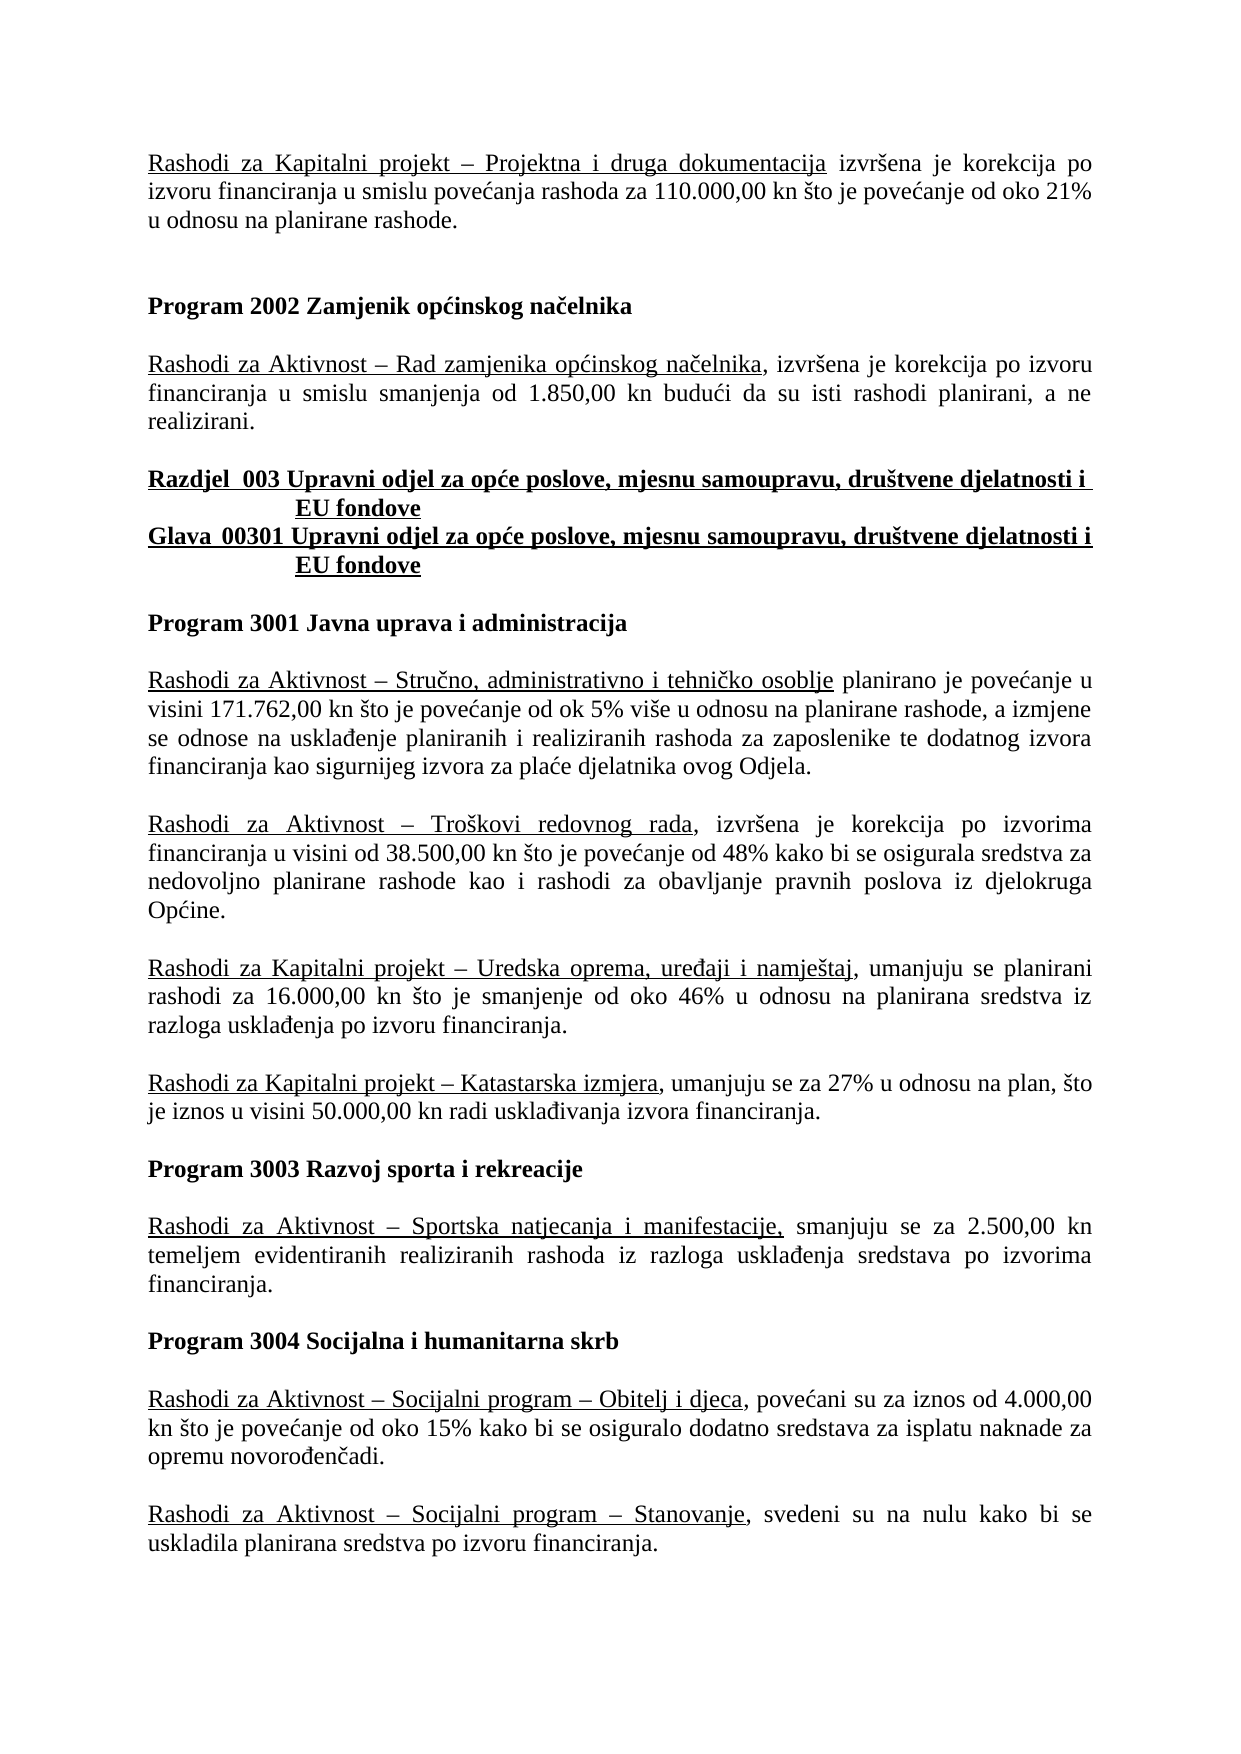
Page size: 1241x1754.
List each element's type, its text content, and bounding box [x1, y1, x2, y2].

text Rashodi za Aktivnost – Socijalni program – Obitelj i djeca, povećani su za iznos od 4.000,00 kn što je povećanje od oko 15% kako bi se osiguralo dodatno sredstava za isplatu naknade za opremu novorođenčadi. [148, 1384, 1093, 1470]
text Glava 00301 Upravni odjel za opće poslove, mjesnu samoupravu, društvene djelatnosti i [148, 521, 1093, 546]
text EU fondove [148, 490, 1093, 521]
text EU fondove [148, 548, 1093, 579]
text Razdjel 003 Upravni odjel za opće poslove, mjesnu samoupravu, društvene djelatnosti i [148, 464, 1093, 489]
text Rashodi za Aktivnost – Sportska natjecanja i manifestacije, smanjuju se za 2.500,00 kn temeljem evidentiranih realiziranih rashoda iz razloga usklađenja sredstava po izvorima financiranja. [148, 1211, 1093, 1298]
text Program 3004 Socijalna i humanitarna skrb [148, 1326, 1093, 1355]
text Rashodi za Aktivnost – Rad zamjenika općinskog načelnika, izvršena je korekcija po izvoru financiranja u smislu smanjenja od 1.850,00 kn budući da su isti rashodi planirani, a ne realizirani. [148, 349, 1093, 435]
text Program 3001 Javna uprava i administracija [148, 608, 1093, 636]
text Rashodi za Kapitalni projekt – Projektna i druga dokumentacija izvršena je korekcija po izvoru financiranja u smislu povećanja rashoda za 110.000,00 kn što je povećanje od oko 21% u odnosu na planirane rashode. [148, 148, 1093, 234]
text Rashodi za Aktivnost – Stručno, administrativno i tehničko osoblje planirano je povećanje u visini 171.762,00 kn što je povećanje od ok 5% više u odnosu na planirane rashode, a izmjene se odnose na usklađenje planiranih i realiziranih rashoda za zaposlenike te dodatnog izvora financiranja kao sigurnijeg izvora za plaće djelatnika ovog Odjela. [148, 665, 1093, 780]
text Rashodi za Aktivnost – Troškovi redovnog rada, izvršena je korekcija po izvorima financiranja u visini od 38.500,00 kn što je povećanje od 48% kako bi se osigurala sredstva za nedovoljno planirane rashode kao i rashodi za obavljanje pravnih poslova iz djelokruga Općine. [148, 809, 1093, 924]
text Program 3003 Razvoj sporta i rekreacije [148, 1154, 1093, 1183]
text Rashodi za Kapitalni projekt – Uredska oprema, uređaji i namještaj, umanjuju se planirani rashodi za 16.000,00 kn što je smanjenje od oko 46% u odnosu na planirana sredstva iz razloga usklađenja po izvoru financiranja. [148, 953, 1093, 1039]
text Rashodi za Aktivnost – Socijalni program – Stanovanje, svedeni su na nulu kako bi se uskladila planirana sredstva po izvoru financiranja. [148, 1499, 1093, 1556]
text Rashodi za Kapitalni projekt – Katastarska izmjera, umanjuju se za 27% u odnosu na plan, što je iznos u visini 50.000,00 kn radi usklađivanja izvora financiranja. [148, 1068, 1093, 1125]
text Program 2002 Zamjenik općinskog načelnika [148, 291, 1093, 320]
